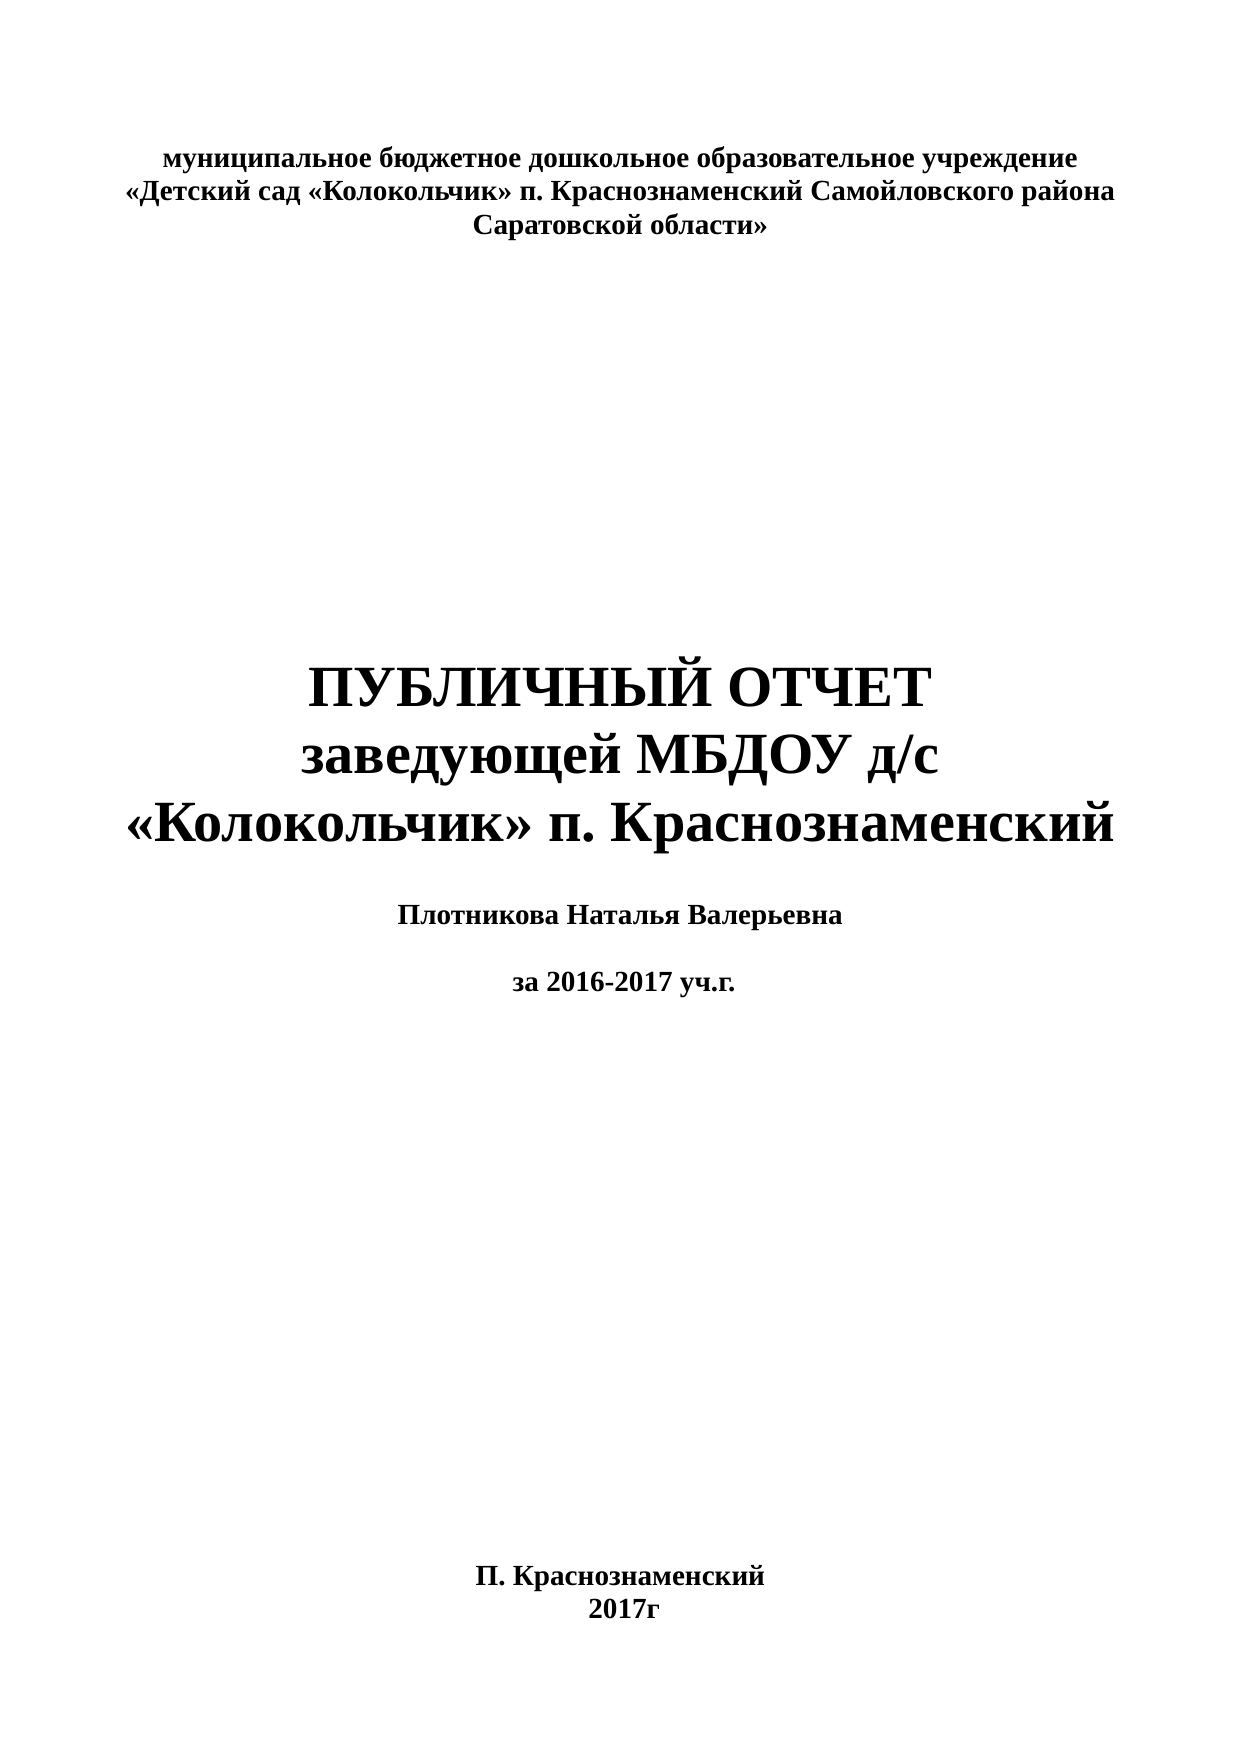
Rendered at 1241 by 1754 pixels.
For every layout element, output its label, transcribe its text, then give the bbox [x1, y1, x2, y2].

text Плотникова Наталья Валерьевна [118, 897, 1122, 930]
text П. Краснознаменский [118, 1558, 1122, 1592]
text 2017г [118, 1592, 1122, 1625]
text заведующей МБДОУ д/с «Колокольчик» п. Краснознаменский [118, 719, 1122, 854]
text за 2016-2017 уч.г. [118, 964, 1122, 997]
text ПУБЛИЧНЫЙ ОТЧЕТ [118, 652, 1122, 719]
text муниципальное бюджетное дошкольное образовательное учреждение «Детский сад «Колокольчик» п. Краснознаменский Самойловского района Саратовской области» [118, 140, 1122, 240]
